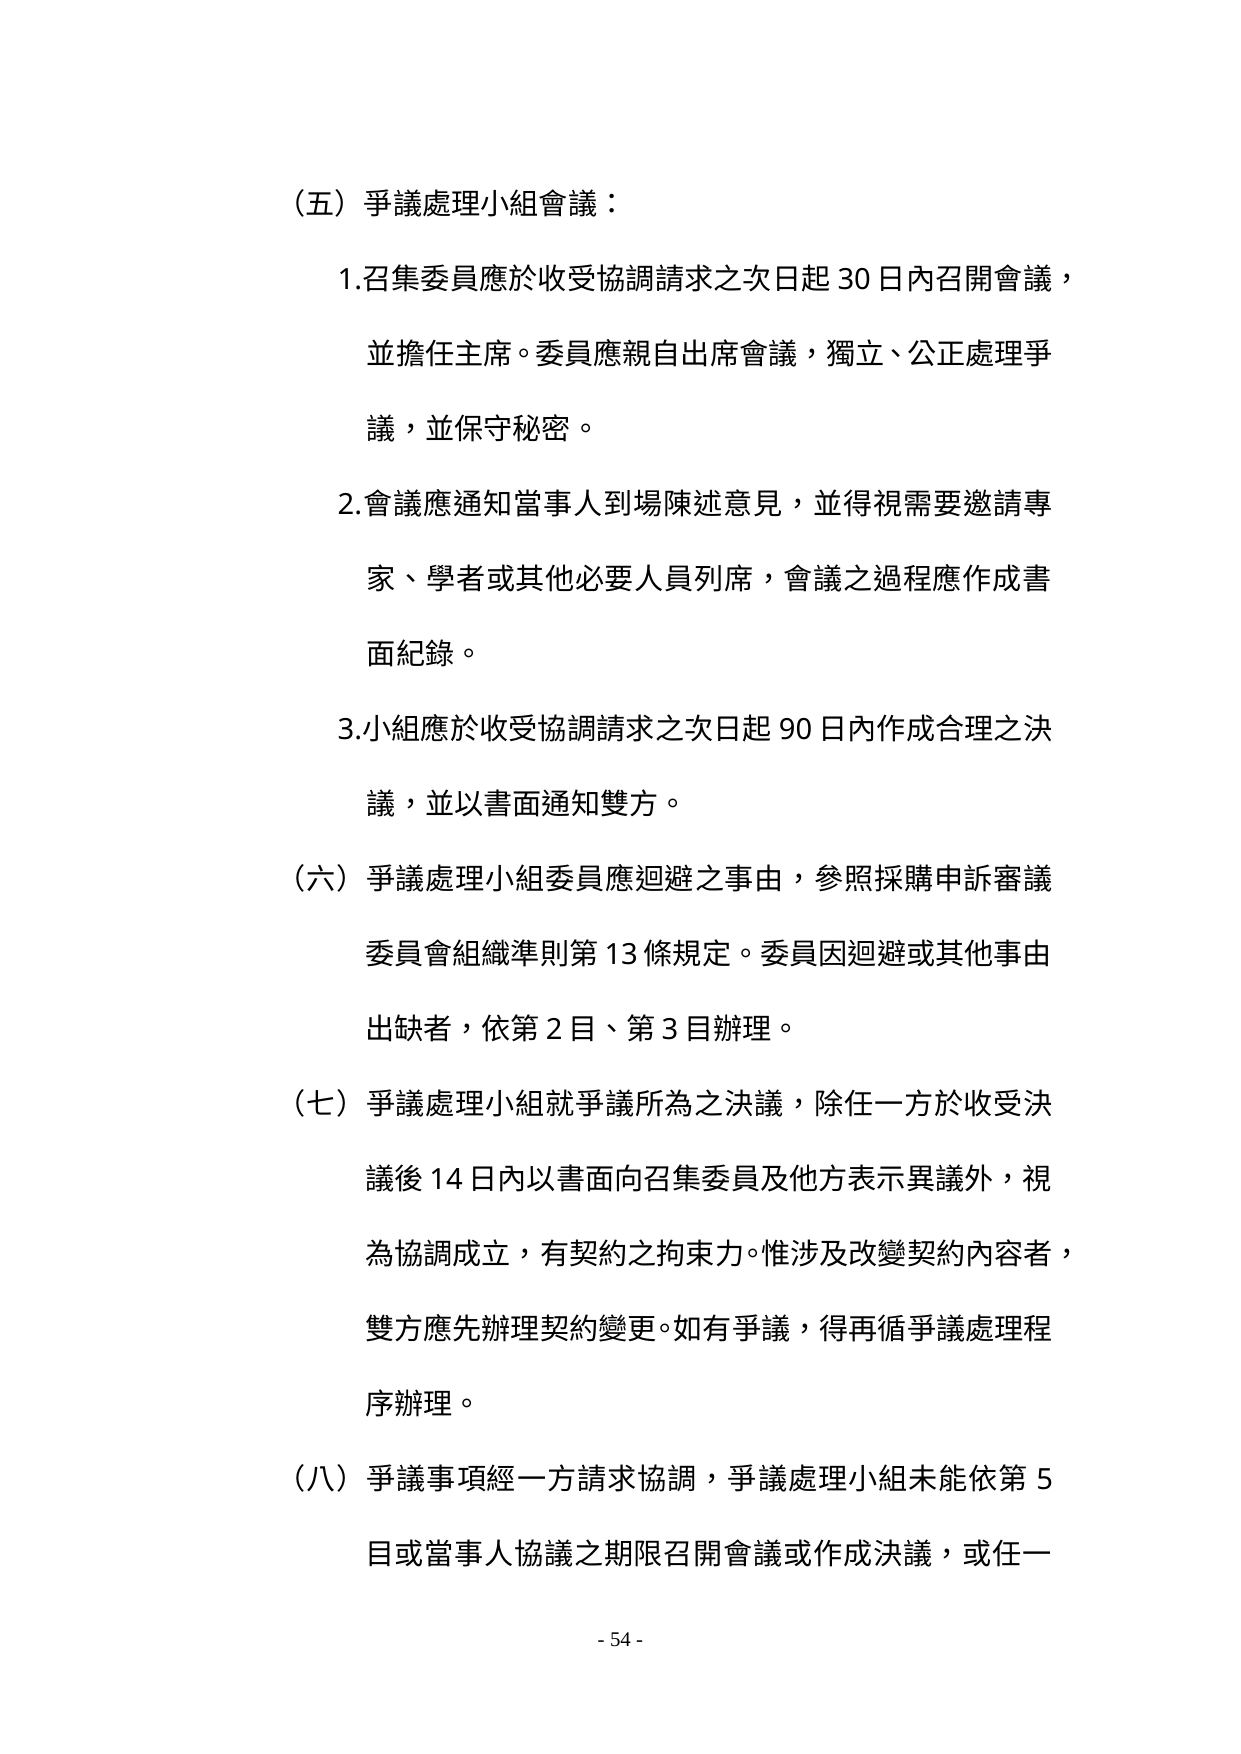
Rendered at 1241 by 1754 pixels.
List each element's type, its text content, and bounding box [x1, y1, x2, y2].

text （七）爭議處理小組就爭議所為之決議，除任一方於收受決議後14日內以書面向召集委員及他方表示異議外，視為協調成立，有契約之拘束力。惟涉及改變契約內容者，雙方應先辦理契約變更。如有爭議，得再循爭議處理程序辦理。 [276, 1064, 1053, 1439]
text （六）爭議處理小組委員應迴避之事由，參照採購申訴審議委員會組織準則第13條規定。委員因迴避或其他事由出缺者，依第2目、第3目辦理。 [276, 839, 1053, 1064]
text （五）爭議處理小組會議： [276, 164, 1053, 239]
text （八）爭議事項經一方請求協調，爭議處理小組未能依第5目或當事人協議之期限召開會議或作成決議，或任一 [276, 1439, 1053, 1589]
text 1.召集委員應於收受協調請求之次日起30日內召開會議，並擔任主席。委員應親自出席會議，獨立、公正處理爭議，並保守秘密。 [337, 239, 1053, 464]
text 2.會議應通知當事人到場陳述意見，並得視需要邀請專家、學者或其他必要人員列席，會議之過程應作成書面紀錄。 [337, 464, 1053, 689]
text 3.小組應於收受協調請求之次日起90日內作成合理之決議，並以書面通知雙方。 [337, 689, 1053, 839]
